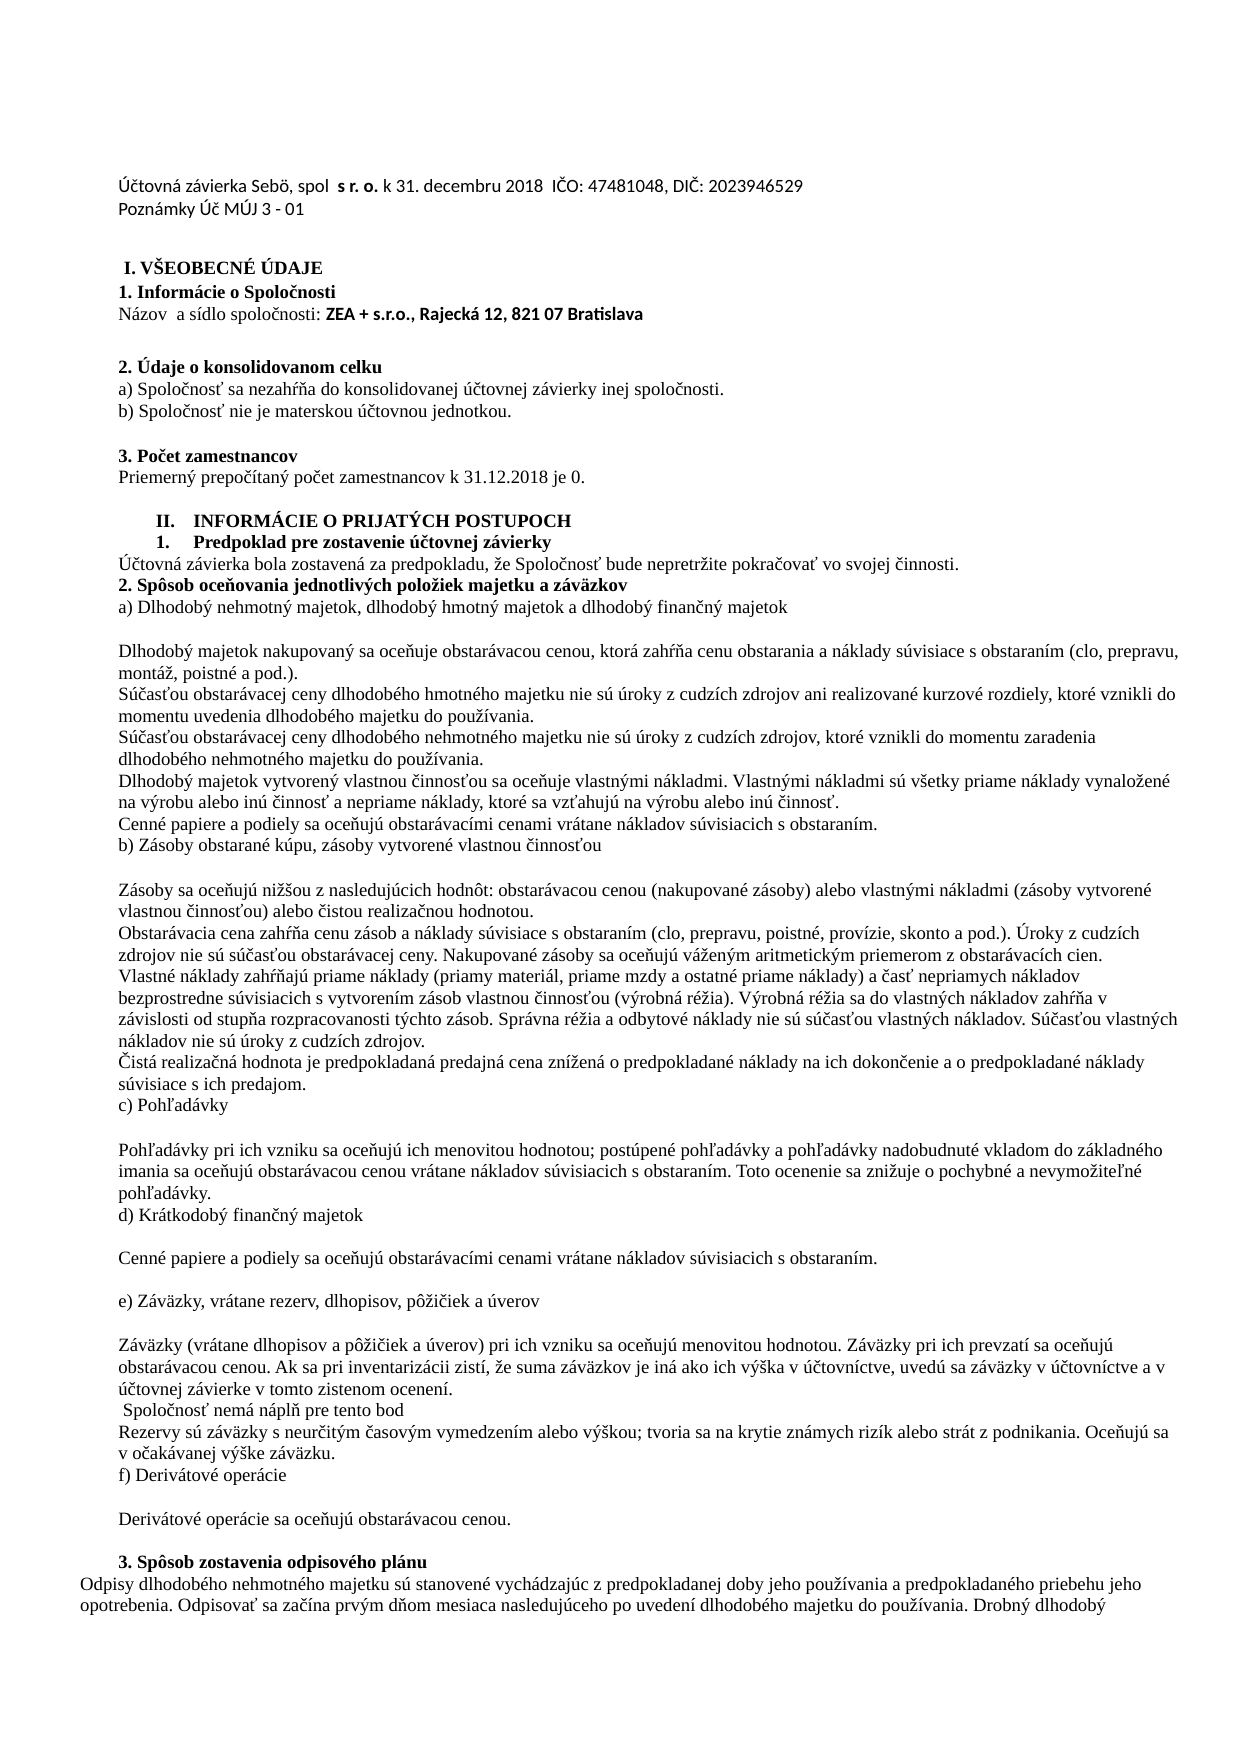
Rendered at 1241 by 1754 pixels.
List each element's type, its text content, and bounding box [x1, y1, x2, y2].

list a) Spoločnosť sa nezahŕňa do konsolidovanej účtovnej závierky inej spoločnosti. [118, 377, 1182, 399]
text Pohľadávky pri ich vzniku sa oceňujú ich menovitou hodnotou; postúpené pohľadávky a pohľadávky nadobudnuté vkladom do základného imania sa oceňujú obstarávacou cenou vrátane nákladov súvisiacich s obstaraním. Toto ocenenie sa znižuje o pochybné a nevymožiteľné pohľadávky. [118, 1139, 1182, 1203]
text I. VŠEOBECNÉ ÚDAJE [118, 250, 1182, 281]
list a) Dlhodobý nehmotný majetok, dlhodobý hmotný majetok a dlhodobý finančný majetok [118, 596, 1182, 617]
text Súčasťou obstarávacej ceny dlhodobého nehmotného majetku nie sú úroky z cudzích zdrojov, ktoré vznikli do momentu zaradenia dlhodobého nehmotného majetku do používania. [118, 726, 1182, 769]
table_header Odpisy dlhodobého nehmotného majetku sú stanovené vychádzajúc z predpokladanej doby jeho používania a predpokladaného priebehu jeho opotrebenia. Odpisovať sa začína prvým dňom mesiaca nasledujúceho po uvedení dlhodobého majetku do používania. Drobný dlhodobý [69, 1573, 1176, 1616]
text Rezervy sú záväzky s neurčitým časovým vymedzením alebo výškou; tvoria sa na krytie známych rizík alebo strát z podnikania. Oceňujú sa v očakávanej výške záväzku. [118, 1421, 1182, 1464]
text 3. Počet zamestnancov [118, 445, 1182, 466]
list INFORMÁCIE O PRIJATÝCH POSTUPOCH [156, 509, 1182, 531]
text Cenné papiere a podiely sa oceňujú obstarávacími cenami vrátane nákladov súvisiacich s obstaraním. [118, 813, 1182, 834]
list Predpoklad pre zostavenie účtovnej závierky [156, 531, 1182, 553]
text Účtovná závierka Sebö, spol s r. o. k 31. decembru 2018 IČO: 47481048, DIČ: 2023946529 [118, 174, 1182, 197]
text Názov a sídlo spoločnosti: ZEA + s.r.o., Rajecká 12, 821 07 Bratislava [118, 302, 1182, 325]
list f) Derivátové operácie [118, 1464, 1182, 1485]
list e) Záväzky, vrátane rezerv, dlhopisov, pôžičiek a úverov [118, 1290, 1182, 1311]
list d) Krátkodobý finančný majetok [118, 1203, 1182, 1225]
text Obstarávacia cena zahŕňa cenu zásob a náklady súvisiace s obstaraním (clo, prepravu, poistné, provízie, skonto a pod.). Úroky z cudzích zdrojov nie sú súčasťou obstarávacej ceny. Nakupované zásoby sa oceňujú váženým aritmetickým priemerom z obstarávacích cien. [118, 922, 1182, 965]
list b) Spoločnosť nie je materskou účtovnou jednotkou. [118, 400, 1182, 422]
text Účtovná závierka bola zostavená za predpokladu, že Spoločnosť bude nepretržite pokračovať vo svojej činnosti. [118, 553, 1182, 574]
text Dlhodobý majetok nakupovaný sa oceňuje obstarávacou cenou, ktorá zahŕňa cenu obstarania a náklady súvisiace s obstaraním (clo, prepravu, montáž, poistné a pod.). [118, 640, 1182, 683]
text Spoločnosť nemá náplň pre tento bod [118, 1399, 1182, 1421]
table_header Ročná odpisová [1176, 1573, 1184, 1616]
text 2. Údaje o konsolidovanom celku [118, 356, 1182, 377]
text Čistá realizačná hodnota je predpokladaná predajná cena znížená o predpokladané náklady na ich dokončenie a o predpokladané náklady súvisiace s ich predajom. [118, 1051, 1182, 1094]
text Vlastné náklady zahŕňajú priame náklady (priamy materiál, priame mzdy a ostatné priame náklady) a časť nepriamych nákladov bezprostredne súvisiacich s vytvorením zásob vlastnou činnosťou (výrobná réžia). Výrobná réžia sa do vlastných nákladov zahŕňa v závislosti od stupňa rozpracovanosti týchto zásob. Správna réžia a odbytové náklady nie sú súčasťou vlastných nákladov. Súčasťou vlastných nákladov nie sú úroky z cudzích zdrojov. [118, 965, 1182, 1051]
text Poznámky Úč MÚJ 3 - 01 [118, 197, 1182, 220]
text Priemerný prepočítaný počet zamestnancov k 31.12.2018 je 0. [118, 466, 1182, 488]
text 1. Informácie o Spoločnosti [118, 281, 1182, 302]
text Cenné papiere a podiely sa oceňujú obstarávacími cenami vrátane nákladov súvisiacich s obstaraním. [118, 1247, 1182, 1268]
text Derivátové operácie sa oceňujú obstarávacou cenou. [118, 1508, 1182, 1530]
text Zásoby sa oceňujú nižšou z nasledujúcich hodnôt: obstarávacou cenou (nakupované zásoby) alebo vlastnými nákladmi (zásoby vytvorené vlastnou činnosťou) alebo čistou realizačnou hodnotou. [118, 879, 1182, 922]
list b) Zásoby obstarané kúpu, zásoby vytvorené vlastnou činnosťou [118, 834, 1182, 856]
text Súčasťou obstarávacej ceny dlhodobého hmotného majetku nie sú úroky z cudzích zdrojov ani realizované kurzové rozdiely, ktoré vznikli do momentu uvedenia dlhodobého majetku do používania. [118, 683, 1182, 726]
text 2. Spôsob oceňovania jednotlivých položiek majetku a záväzkov [118, 574, 1182, 596]
text Záväzky (vrátane dlhopisov a pôžičiek a úverov) pri ich vzniku sa oceňujú menovitou hodnotou. Záväzky pri ich prevzatí sa oceňujú obstarávacou cenou. Ak sa pri inventarizácii zistí, že suma záväzkov je iná ako ich výška v účtovníctve, uvedú sa záväzky v účtovníctve a v účtovnej závierke v tomto zistenom ocenení. [118, 1334, 1182, 1399]
list c) Pohľadávky [118, 1094, 1182, 1116]
text Dlhodobý majetok vytvorený vlastnou činnosťou sa oceňuje vlastnými nákladmi. Vlastnými nákladmi sú všetky priame náklady vynaložené na výrobu alebo inú činnosť a nepriame náklady, ktoré sa vzťahujú na výrobu alebo inú činnosť. [118, 769, 1182, 813]
text 3. Spôsob zostavenia odpisového plánu [118, 1551, 1182, 1573]
